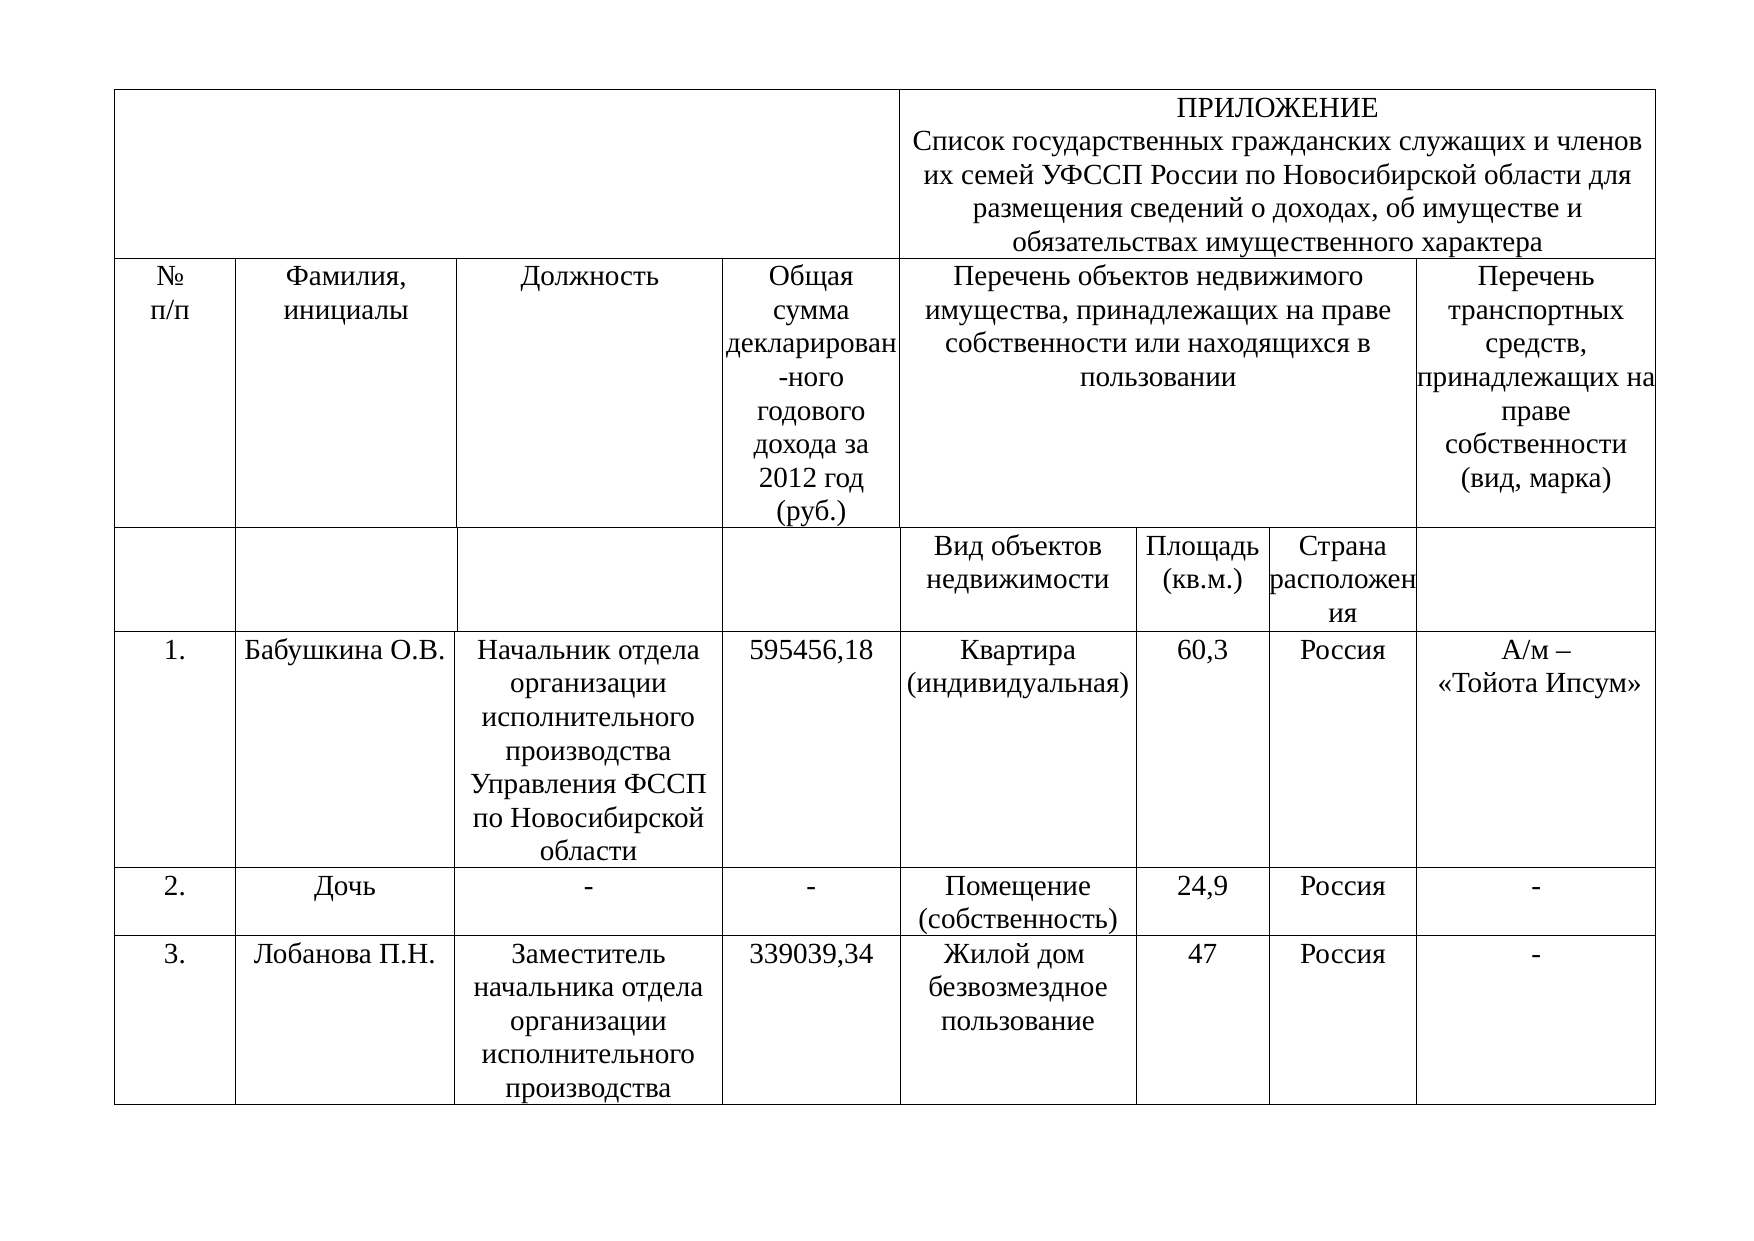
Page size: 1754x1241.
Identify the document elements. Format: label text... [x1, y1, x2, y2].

table_cell [115, 868, 235, 935]
table_cell № п/п [115, 259, 235, 527]
table_cell - [1417, 868, 1655, 935]
table_cell Перечень транспортных средств, принадлежащих на праве собственности (вид, марка) [1417, 259, 1655, 527]
table_cell Россия [1270, 936, 1416, 1104]
table_cell Лобанова П.Н. [236, 936, 454, 1104]
table_cell Страна расположения [1270, 528, 1416, 631]
table_cell Должность [457, 259, 722, 527]
table_cell - [455, 868, 722, 935]
table_cell 60,3 [1137, 632, 1269, 867]
table_cell Перечень объектов недвижимого имущества, принадлежащих на праве собственности или находящихся в пользовании [900, 259, 1416, 527]
table_cell Заместитель начальника отдела организации исполнительного производства [455, 936, 722, 1104]
table_cell [115, 936, 235, 1104]
table_cell [458, 528, 722, 631]
table_cell 339039,34 [723, 936, 900, 1104]
table_cell [115, 528, 235, 631]
table_cell [115, 632, 235, 867]
table_cell Вид объектов недвижимости [901, 528, 1136, 631]
table_cell Дочь [236, 868, 454, 935]
table_cell Бабушкина О.В. [236, 632, 454, 867]
table_header ПРИЛОЖЕНИЕ Список государственных гражданских служащих и членов их семей УФССП России по Новосибирской области для размещения сведений о доходах, об имуществе и обязательствах имущественного характера [900, 90, 1655, 257]
table_cell Россия [1270, 868, 1416, 935]
table_cell [1417, 528, 1655, 631]
table_cell Квартира (индивидуальная) [901, 632, 1136, 867]
table_cell Россия [1270, 632, 1416, 867]
table_cell - [723, 868, 900, 935]
table_cell Общая сумма декларирован-ного годового дохода за 2012 год (руб.) [723, 259, 899, 527]
table_cell - [1417, 936, 1655, 1104]
table_cell 24,9 [1137, 868, 1269, 935]
table_cell 47 [1137, 936, 1269, 1104]
table_cell Площадь (кв.м.) [1137, 528, 1269, 631]
table_cell [723, 528, 900, 631]
table_cell [236, 528, 457, 631]
table_cell Жилой дом безвозмездное пользование [901, 936, 1136, 1104]
table_cell Начальник отдела организации исполнительного производства Управления ФССП по Новосибирской области [455, 632, 722, 867]
table_cell 595456,18 [723, 632, 900, 867]
table_cell А/м – «Тойота Ипсум» [1417, 632, 1655, 867]
table_cell Фамилия, инициалы [236, 259, 456, 527]
table_header [115, 90, 899, 257]
table_cell Помещение (собственность) [901, 868, 1136, 935]
